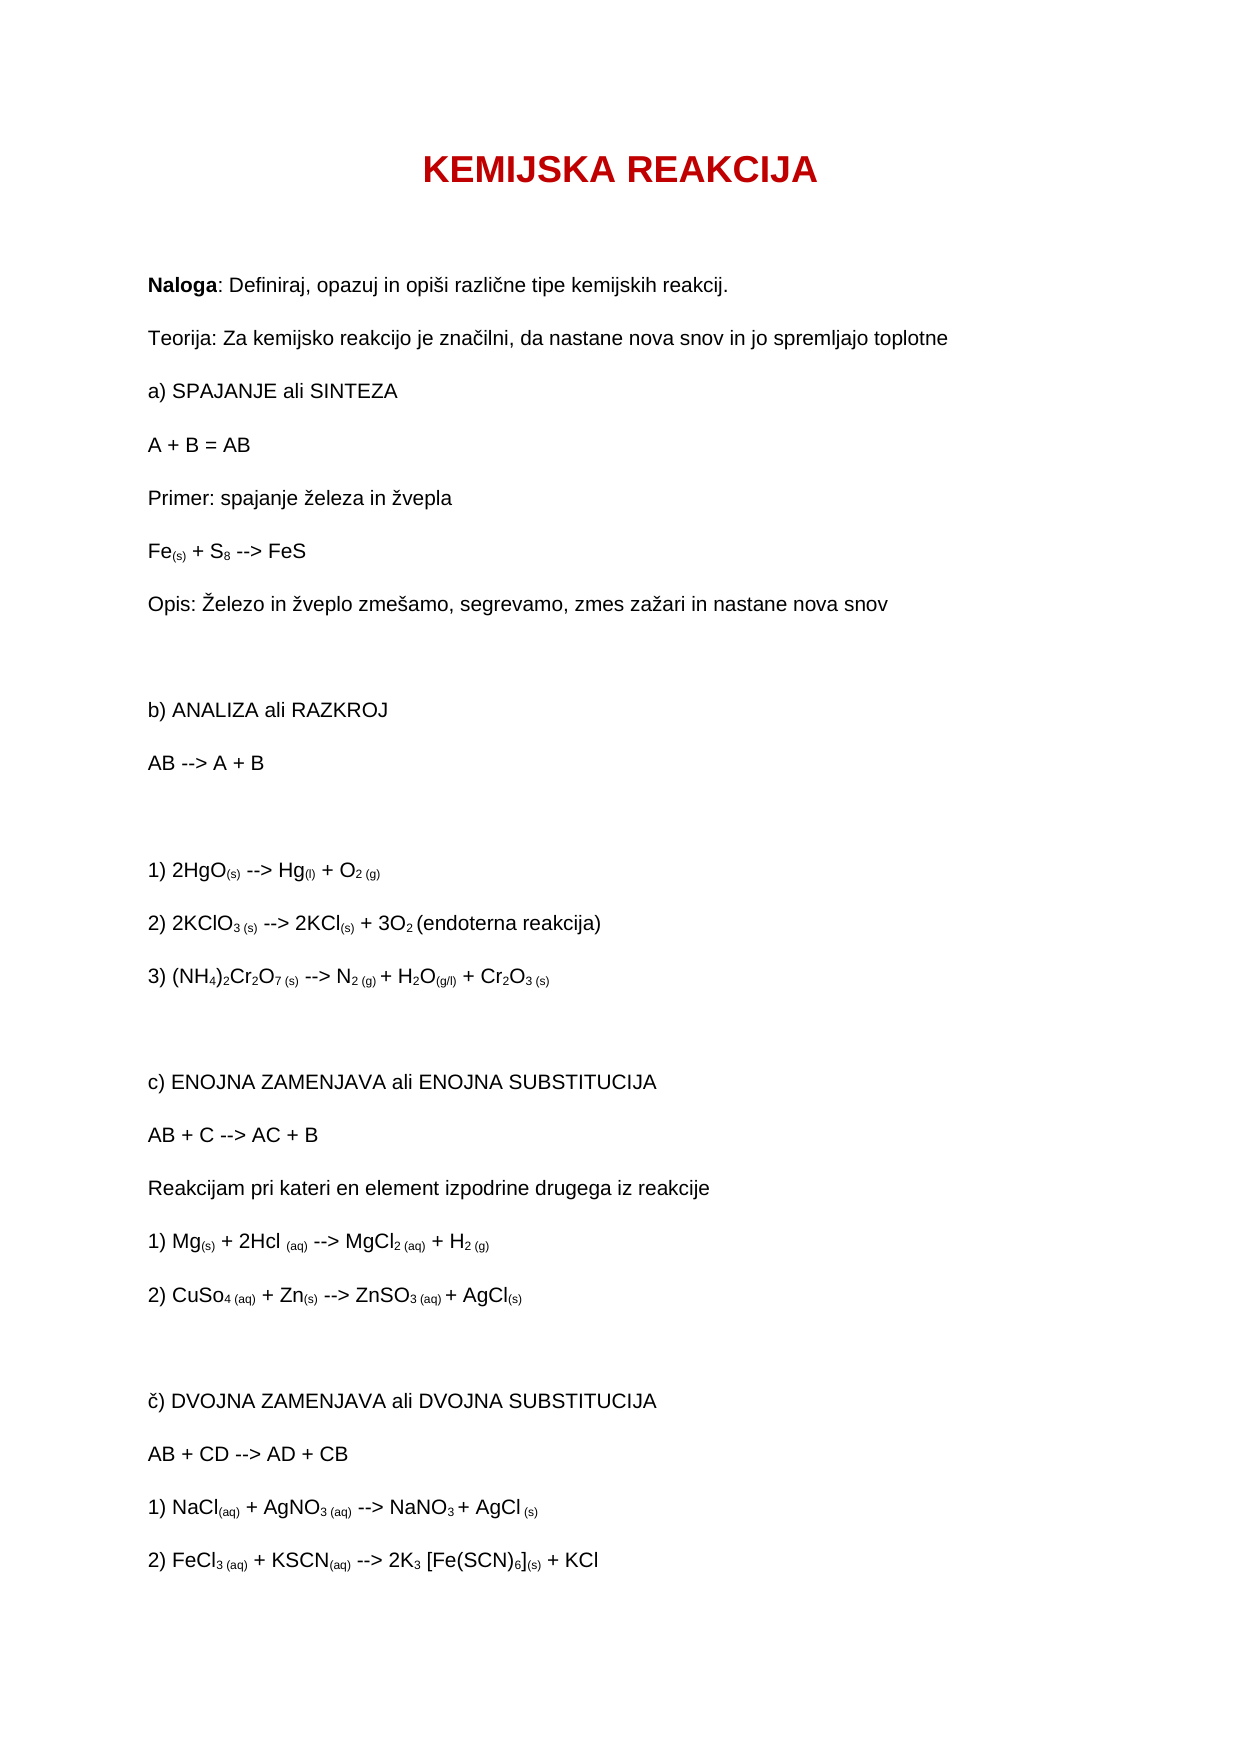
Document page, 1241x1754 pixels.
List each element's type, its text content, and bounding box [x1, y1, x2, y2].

text č) DVOJNA ZAMENJAVA ali DVOJNA SUBSTITUCIJA [148, 1389, 1092, 1413]
text 2) FeCl3 (aq) + KSCN(aq) --> 2K3 [Fe(SCN)6](s) + KCl [148, 1548, 1092, 1572]
text 3) (NH4)2Cr2O7 (s) --> N2 (g) + H2O(g/l) + Cr2O3 (s) [148, 964, 1092, 988]
text AB --> A + B [148, 751, 1092, 775]
text 2) CuSo4 (aq) + Zn(s) --> ZnSO3 (aq) + AgCl(s) [148, 1282, 1092, 1306]
text Primer: spajanje železa in žvepla [148, 486, 1092, 509]
text 1) 2HgO(s) --> Hg(l) + O2 (g) [148, 857, 1092, 881]
text 1) NaCl(aq) + AgNO3 (aq) --> NaNO3 + AgCl (s) [148, 1495, 1092, 1519]
text 2) 2KClO3 (s) --> 2KCl(s) + 3O2 (endoterna reakcija) [148, 911, 1092, 934]
text b) ANALIZA ali RAZKROJ [148, 698, 1092, 722]
text A + B = AB [148, 432, 1092, 456]
text a) SPAJANJE ali SINTEZA [148, 379, 1092, 403]
text Teorija: Za kemijsko reakcijo je značilni, da nastane nova snov in jo spremljajo toplotne [148, 326, 1092, 350]
text AB + CD --> AD + CB [148, 1442, 1092, 1466]
text Opis: Železo in žveplo zmešamo, segrevamo, zmes zažari in nastane nova snov [148, 592, 1092, 616]
text c) ENOJNA ZAMENJAVA ali ENOJNA SUBSTITUCIJA [148, 1070, 1092, 1094]
text Reakcijam pri kateri en element izpodrine drugega iz reakcije [148, 1176, 1092, 1200]
text 1) Mg(s) + 2Hcl (aq) --> MgCl2 (aq) + H2 (g) [148, 1229, 1092, 1253]
text Fe(s) + S8 --> FeS [148, 539, 1092, 563]
text Naloga: Definiraj, opazuj in opiši različne tipe kemijskih reakcij. [148, 273, 1092, 297]
text KEMIJSKA REAKCIJA [148, 148, 1092, 191]
text AB + C --> AC + B [148, 1123, 1092, 1147]
